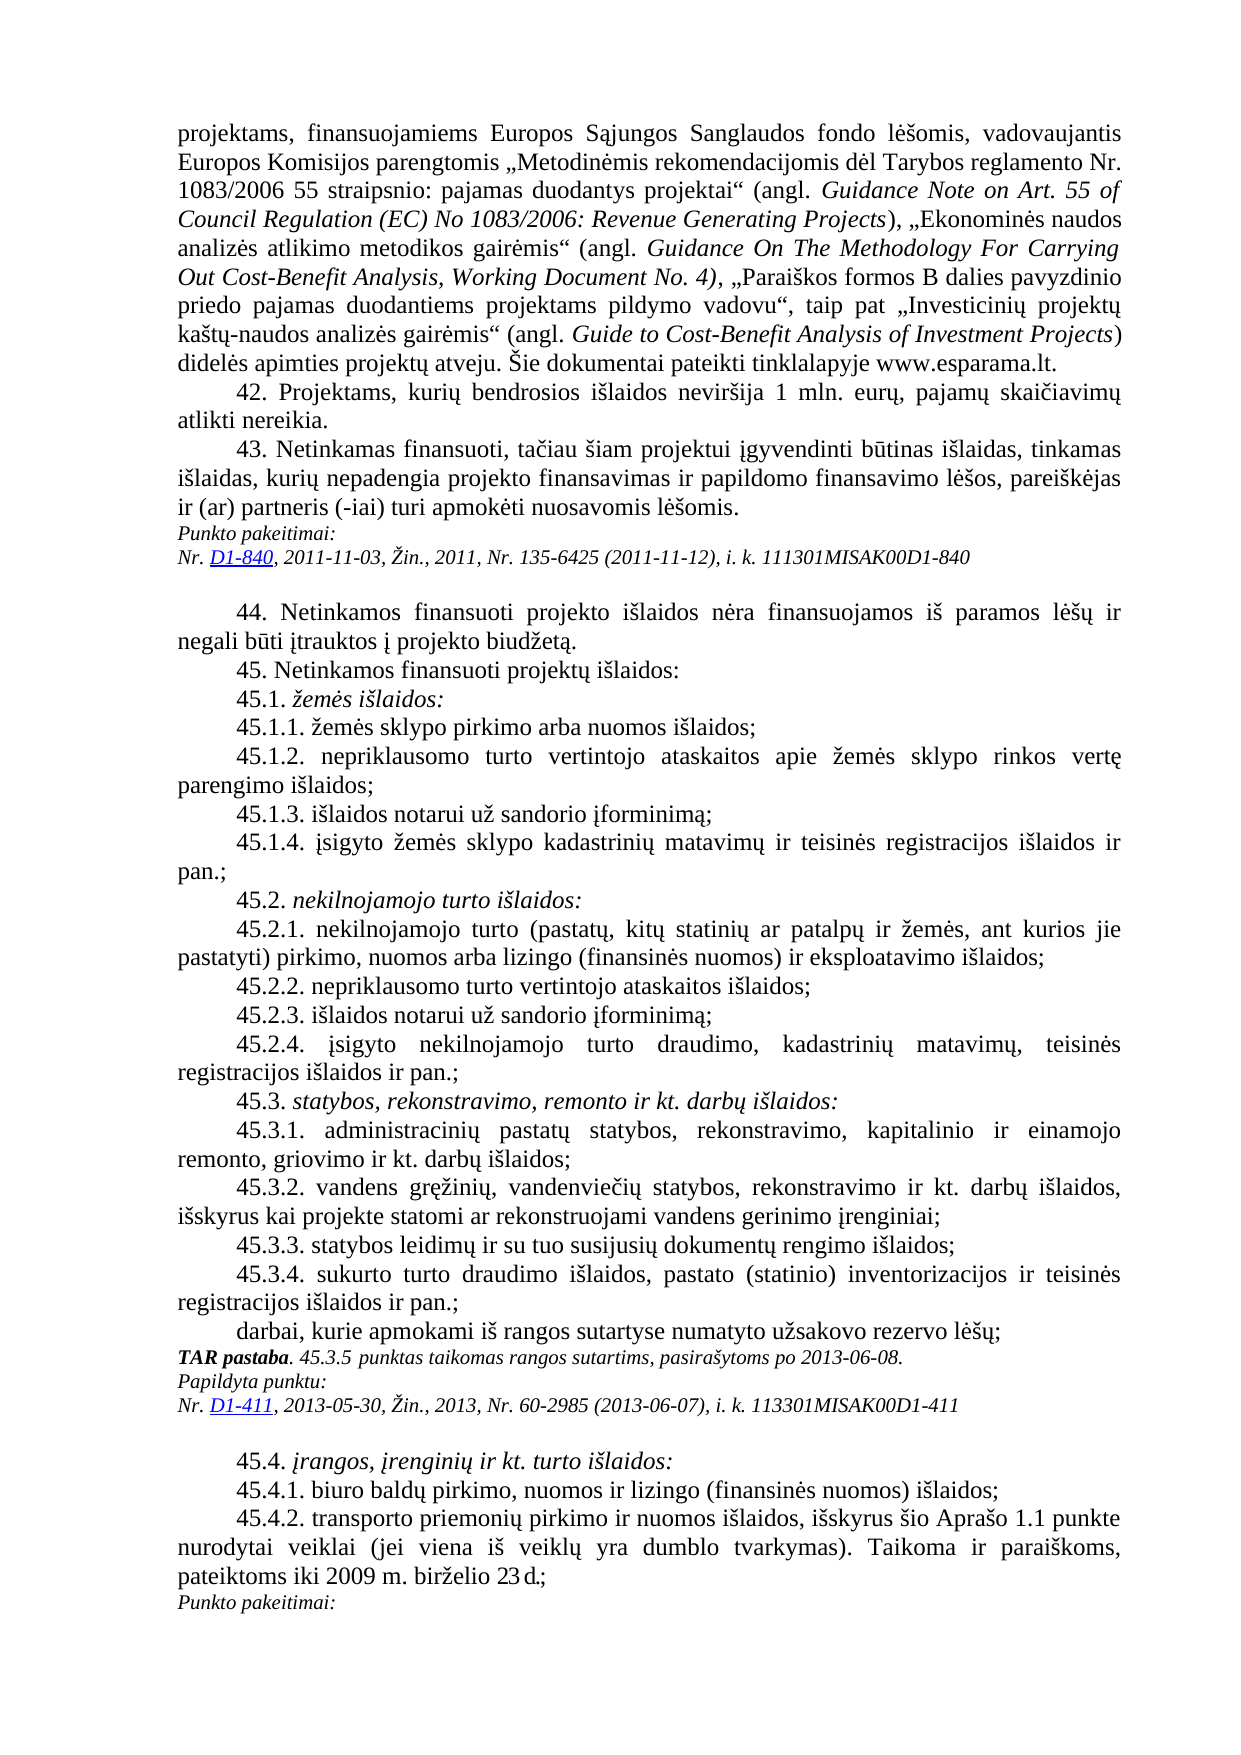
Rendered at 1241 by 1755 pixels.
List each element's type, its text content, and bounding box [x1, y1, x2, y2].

text 42. Projektams, kurių bendrosios išlaidos neviršija 1 mln. eurų, pajamų skaičiavimų atlikti nereikia. [177, 377, 1122, 434]
text 45.4. įrangos, įrenginių ir kt. turto išlaidos: [177, 1446, 1122, 1475]
text 45.3.3. statybos leidimų ir su tuo susijusių dokumentų rengimo išlaidos; [177, 1230, 1122, 1259]
text Papildyta punktu: [177, 1369, 1122, 1393]
text 45.3.4. sukurto turto draudimo išlaidos, pastato (statinio) inventorizacijos ir teisinės registracijos išlaidos ir pan.; [177, 1259, 1122, 1316]
text 44. Netinkamos finansuoti projekto išlaidos nėra finansuojamos iš paramos lėšų ir negali būti įtrauktos į projekto biudžetą. [177, 597, 1122, 655]
text 45.3.1. administracinių pastatų statybos, rekonstravimo, kapitalinio ir einamojo remonto, griovimo ir kt. darbų išlaidos; [177, 1115, 1122, 1172]
text 45.1.4. įsigyto žemės sklypo kadastrinių matavimų ir teisinės registracijos išlaidos ir pan.; [177, 827, 1122, 885]
text Punkto pakeitimai: [177, 521, 1122, 545]
text 45.1.2. nepriklausomo turto vertintojo ataskaitos apie žemės sklypo rinkos vertę parengimo išlaidos; [177, 741, 1122, 799]
text 45.1.3. išlaidos notarui už sandorio įforminimą; [177, 799, 1122, 827]
text 45.3. statybos, rekonstravimo, remonto ir kt. darbų išlaidos: [177, 1086, 1122, 1115]
text 45.1. žemės išlaidos: [177, 684, 1122, 712]
text Nr. D1-840, 2011-11-03, Žin., 2011, Nr. 135-6425 (2011-11-12), i. k. 111301MISAK00D1-840 [177, 545, 1122, 569]
text 45.2.4. įsigyto nekilnojamojo turto draudimo, kadastrinių matavimų, teisinės registracijos išlaidos ir pan.; [177, 1029, 1122, 1086]
text 43. Netinkamas finansuoti, tačiau šiam projektui įgyvendinti būtinas išlaidas, tinkamas išlaidas, kurių nepadengia projekto finansavimas ir papildomo finansavimo lėšos, pareiškėjas ir (ar) partneris (-iai) turi apmokėti nuosavomis lėšomis. [177, 434, 1122, 521]
text 45.2.2. nepriklausomo turto vertintojo ataskaitos išlaidos; [177, 971, 1122, 1000]
text TAR pastaba. 45.3.5 punktas taikomas rangos sutartims, pasirašytoms po 2013-06-08. [177, 1345, 1122, 1369]
text 45.1.1. žemės sklypo pirkimo arba nuomos išlaidos; [177, 712, 1122, 741]
text projektams, finansuojamiems Europos Sąjungos Sanglaudos fondo lėšomis, vadovaujantis Europos Komisijos parengtomis „Metodinėmis rekomendacijomis dėl Tarybos reglamento Nr. 1083/2006 55 straipsnio: pajamas duodantys projektai“ (angl. Guidance Note on Art. 55 of Council Regulation (EC) No 1083/2006: Revenue Generating Projects), „Ekonominės naudos analizės atlikimo metodikos gairėmis“ (angl. Guidance On The Methodology For Carrying Out Cost-Benefit Analysis, Working Document No. 4), „Paraiškos formos B dalies pavyzdinio priedo pajamas duodantiems projektams pildymo vadovu“, taip pat „Investicinių projektų kaštų-naudos analizės gairėmis“ (angl. Guide to Cost-Benefit Analysis of Investment Projects) didelės apimties projektų atveju. Šie dokumentai pateikti tinklalapyje www.esparama.lt. [177, 118, 1122, 377]
text Nr. D1-411, 2013-05-30, Žin., 2013, Nr. 60-2985 (2013-06-07), i. k. 113301MISAK00D1-411 [177, 1393, 1122, 1417]
text 45.2. nekilnojamojo turto išlaidos: [177, 885, 1122, 914]
text 45.2.3. išlaidos notarui už sandorio įforminimą; [177, 1000, 1122, 1029]
text 45.4.1. biuro baldų pirkimo, nuomos ir lizingo (finansinės nuomos) išlaidos; [177, 1475, 1122, 1503]
text 45. Netinkamos finansuoti projektų išlaidos: [177, 655, 1122, 684]
text 45.3.2. vandens gręžinių, vandenviečių statybos, rekonstravimo ir kt. darbų išlaidos, išskyrus kai projekte statomi ar rekonstruojami vandens gerinimo įrenginiai; [177, 1172, 1122, 1230]
text 45.2.1. nekilnojamojo turto (pastatų, kitų statinių ar patalpų ir žemės, ant kurios jie pastatyti) pirkimo, nuomos arba lizingo (finansinės nuomos) ir eksploatavimo išlaidos; [177, 914, 1122, 971]
text 45.4.2. transporto priemonių pirkimo ir nuomos išlaidos, išskyrus šio Aprašo 1.1 punkte nurodytai veiklai (jei viena iš veiklų yra dumblo tvarkymas). Taikoma ir paraiškoms, pateiktoms iki 2009 m. birželio 23 d.; [177, 1503, 1122, 1590]
text Punkto pakeitimai: [177, 1590, 1122, 1614]
text darbai, kurie apmokami iš rangos sutartyse numatyto užsakovo rezervo lėšų; [177, 1316, 1122, 1345]
